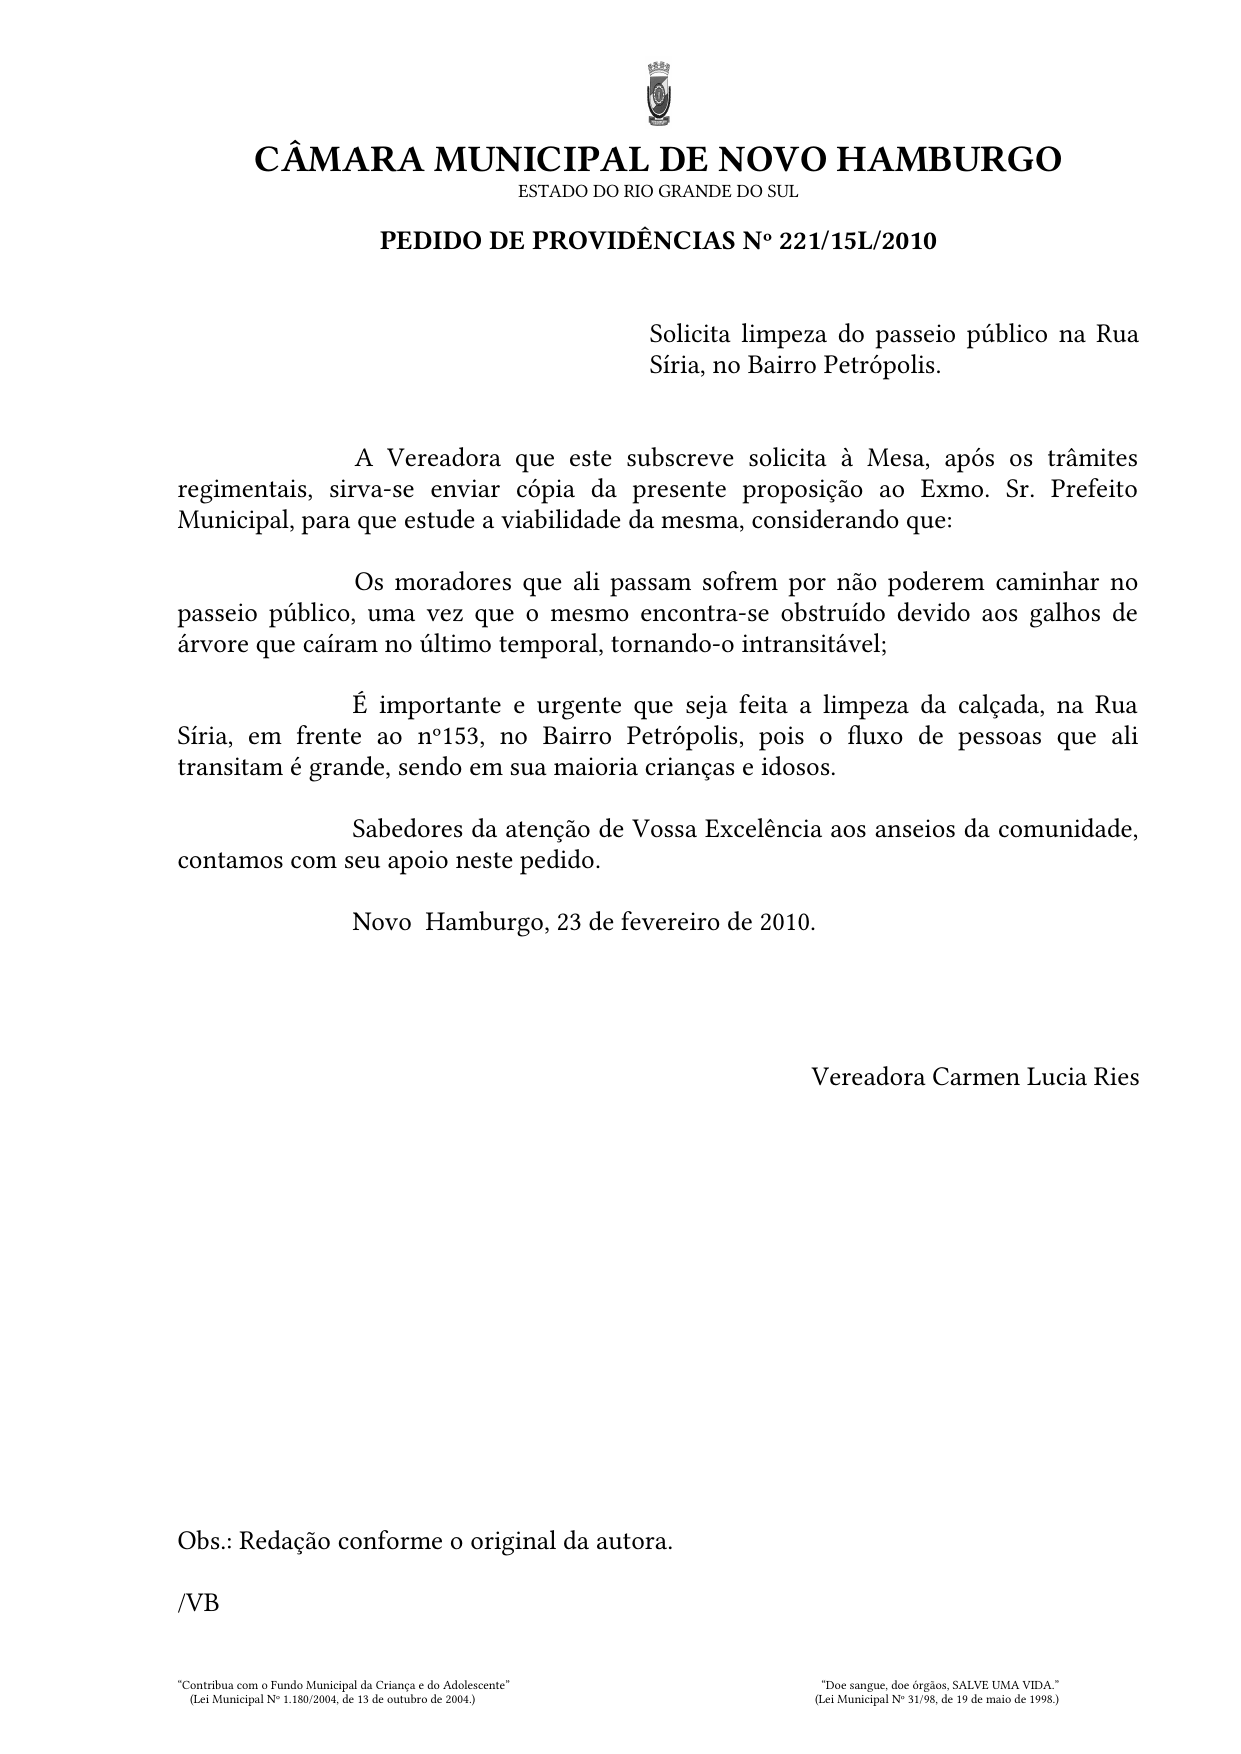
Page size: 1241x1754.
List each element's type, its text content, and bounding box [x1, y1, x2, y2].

text É importante e urgente que seja feita a limpeza da calçada, na Rua Síria, em frente ao nº153, no Bairro Petrópolis, pois o fluxo de pessoas que ali transitam é grande, sendo em sua maioria crianças e idosos. [177, 689, 1140, 782]
text Os moradores que ali passam sofrem por não poderem caminhar no passeio público, uma vez que o mesmo encontra-se obstruído devido aos galhos de árvore que caíram no último temporal, tornando-o intransitável; [177, 566, 1140, 659]
text Novo Hamburgo, 23 de fevereiro de 2010. [177, 906, 1140, 937]
text Solicita limpeza do passeio público na Rua Síria, no Bairro Petrópolis. [649, 318, 1140, 380]
text Obs.: Redação conforme o original da autora. [177, 1525, 1140, 1556]
text PEDIDO DE PROVIDÊNCIAS Nº 221/15L/2010 [177, 226, 1140, 256]
text A Vereadora que este subscreve solicita à Mesa, após os trâmites regimentais, sirva-se enviar cópia da presente proposição ao Exmo. Sr. Prefeito Municipal, para que estude a viabilidade da mesma, considerando que: [177, 442, 1140, 535]
text /VB [177, 1587, 1140, 1618]
text Sabedores da atenção de Vossa Excelência aos anseios da comunidade, contamos com seu apoio neste pedido. [177, 813, 1140, 875]
text Vereadora Carmen Lucia Ries [177, 1061, 1140, 1092]
